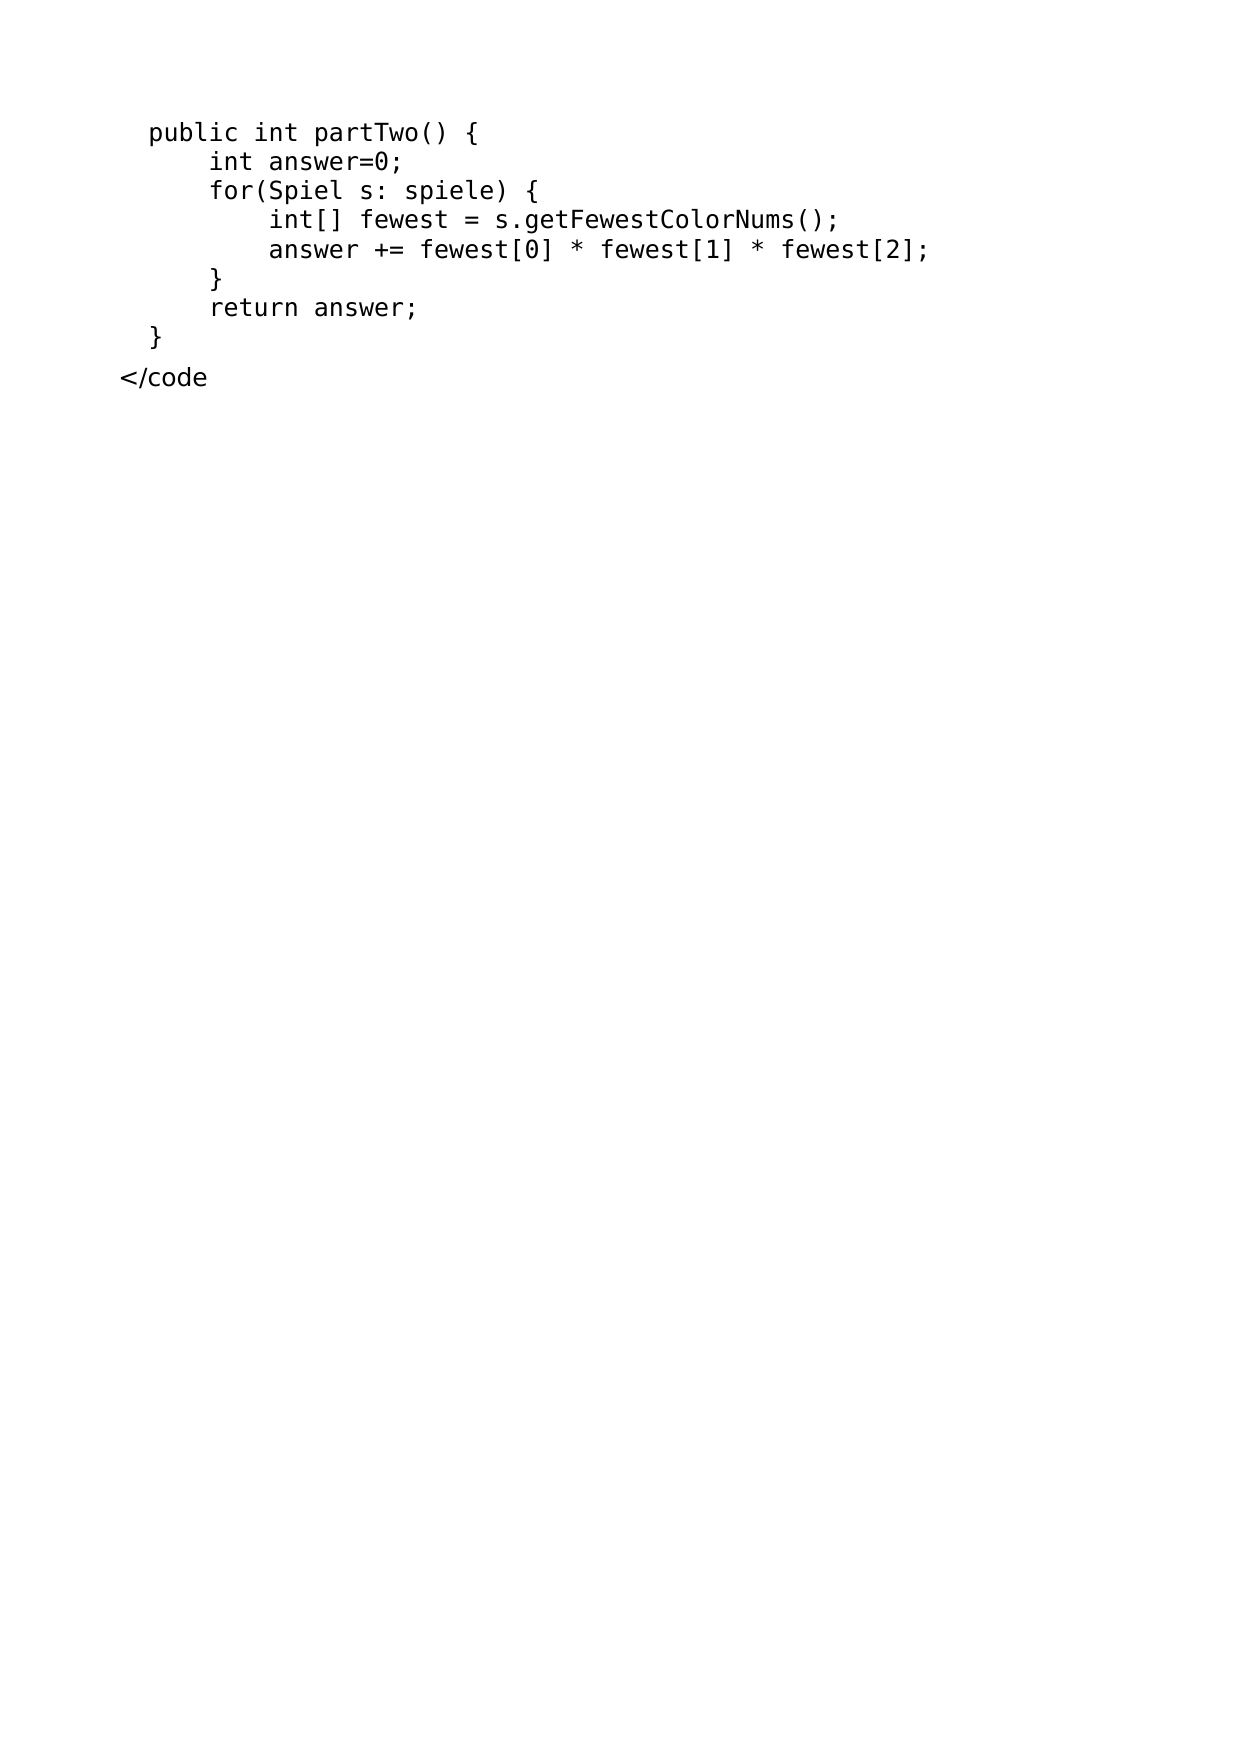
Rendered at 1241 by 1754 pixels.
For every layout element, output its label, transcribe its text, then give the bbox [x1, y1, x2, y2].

text </code [118, 363, 1122, 392]
text public int partTwo() { int answer=0; for(Spiel s: spiele) { int[] fewest = s.getFewestColorNums(); answer += fewest[0] * fewest[1] * fewest[2]; } return answer; } [118, 118, 1122, 351]
